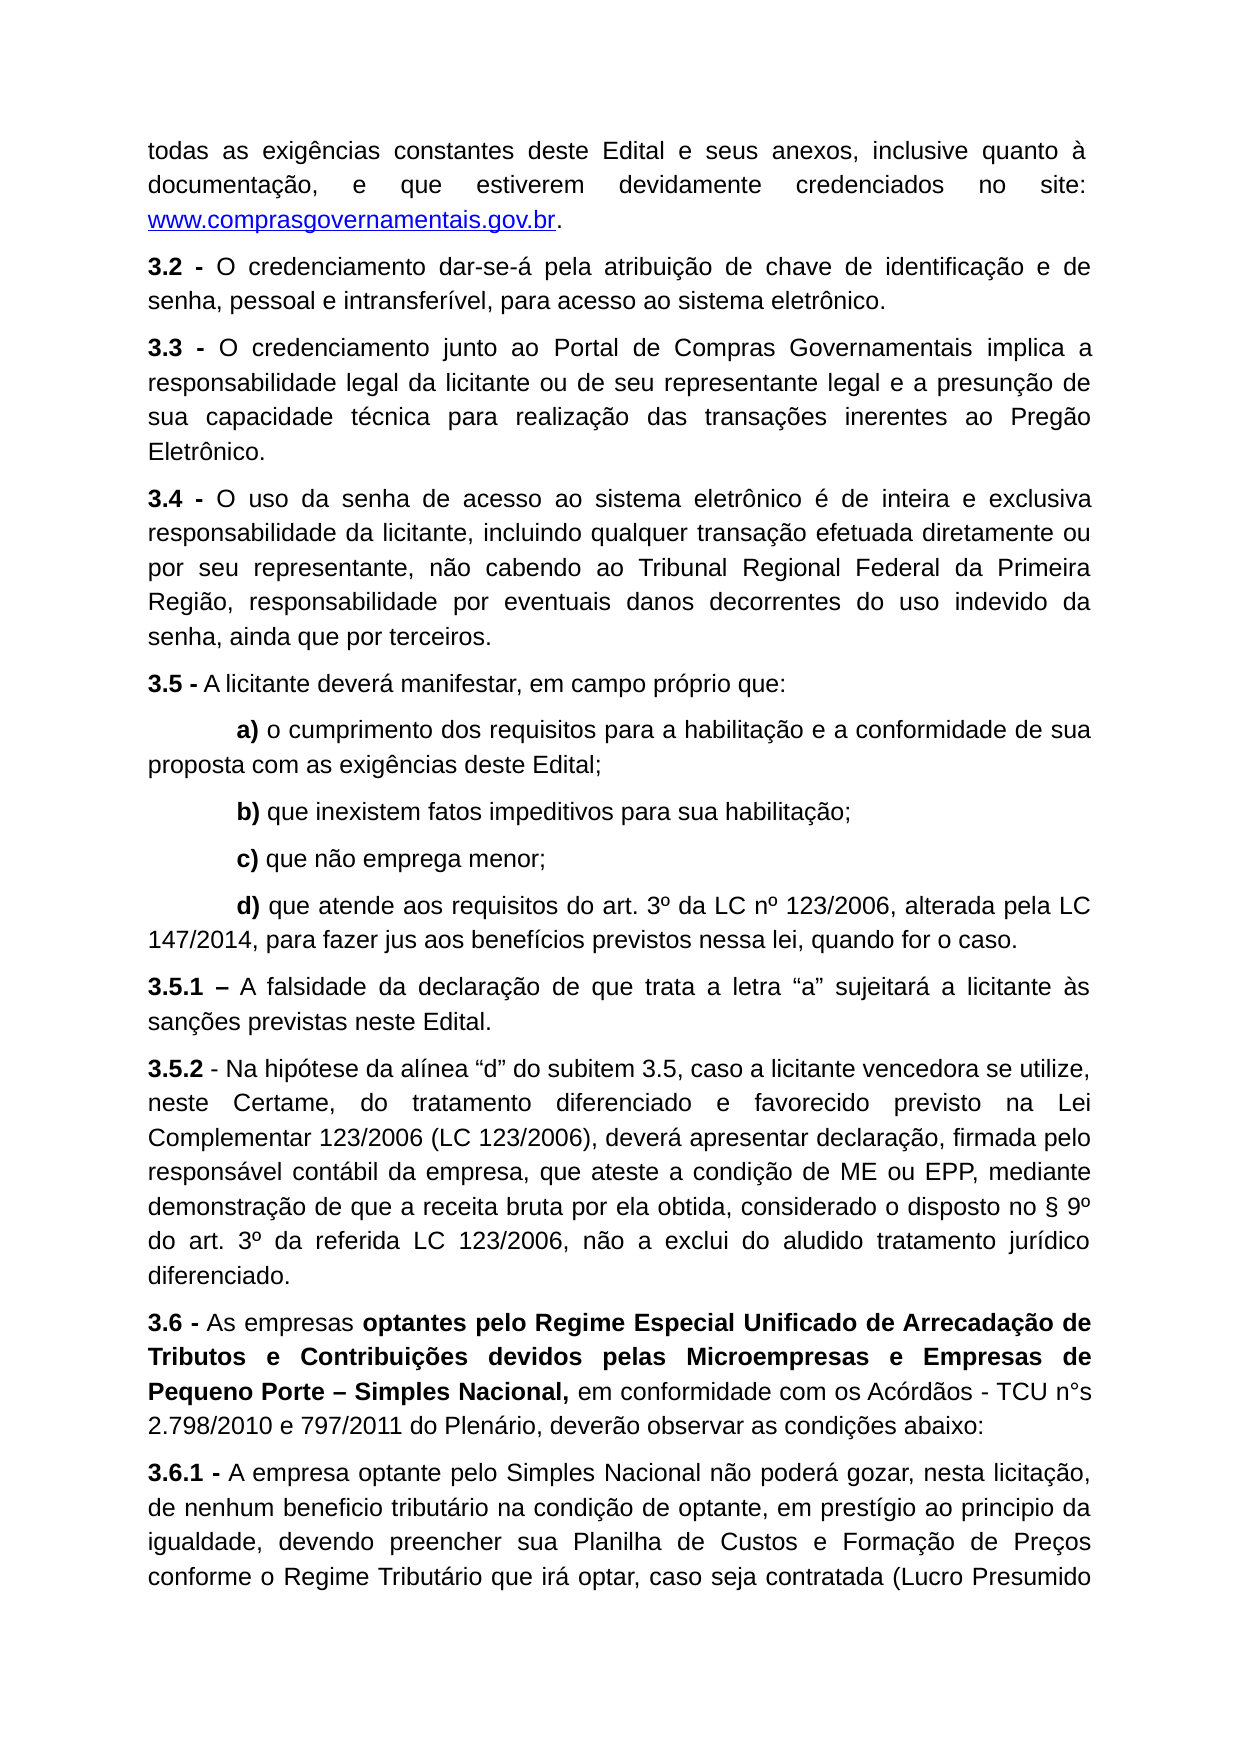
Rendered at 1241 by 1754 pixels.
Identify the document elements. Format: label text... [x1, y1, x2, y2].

text 3.6.1 - A empresa optante pelo Simples Nacional não poderá gozar, nesta licitação, de nenhum beneficio tributário na condição de optante, em prestígio ao principio da igualdade, devendo preencher sua Planilha de Custos e Formação de Preços conforme o Regime Tributário que irá optar, caso seja contratada (Lucro Presumido [148, 1458, 1092, 1590]
text todas as exigências constantes deste Edital e seus anexos, inclusive quanto à documentação, e que estiverem devidamente credenciados no site: www.comprasgovernamentais.gov.br. [148, 136, 1087, 233]
text 3.6 - As empresas optantes pelo Regime Especial Unificado de Arrecadação de Tributos e Contribuições devidos pelas Microempresas e Empresas de Pequeno Porte – Simples Nacional, em conformidade com os Acórdãos - TCU n°s 2.798/2010 e 797/2011 do Plenário, deverão observar as condições abaixo: [148, 1308, 1092, 1440]
text 3.2 - O credenciamento dar-se-á pela atribuição de chave de identificação e de senha, pessoal e intransferível, para acesso ao sistema eletrônico. [148, 252, 1092, 315]
text c) que não emprega menor; [148, 844, 1092, 873]
text 3.3 - O credenciamento junto ao Portal de Compras Governamentais implica a responsabilidade legal da licitante ou de seu representante legal e a presunção de sua capacidade técnica para realização das transações inerentes ao Pregão Eletrônico. [148, 333, 1092, 465]
text d) que atende aos requisitos do art. 3º da LC nº 123/2006, alterada pela LC 147/2014, para fazer jus aos benefícios previstos nessa lei, quando for o caso. [148, 891, 1092, 954]
text 3.5.2 - Na hipótese da alínea “d” do subitem 3.5, caso a licitante vencedora se utilize, neste Certame, do tratamento diferenciado e favorecido previsto na Lei Complementar 123/2006 (LC 123/2006), deverá apresentar declaração, firmada pelo responsável contábil da empresa, que ateste a condição de ME ou EPP, mediante demonstração de que a receita bruta por ela obtida, considerado o disposto no § 9º do art. 3º da referida LC 123/2006, não a exclui do aludido tratamento jurídico diferenciado. [148, 1054, 1092, 1289]
text b) que inexistem fatos impeditivos para sua habilitação; [148, 797, 1092, 826]
text a) o cumprimento dos requisitos para a habilitação e a conformidade de sua proposta com as exigências deste Edital; [148, 716, 1092, 779]
text 3.5.1 – A falsidade da declaração de que trata a letra “a” sujeitará a licitante às sanções previstas neste Edital. [148, 972, 1092, 1036]
text 3.5 - A licitante deverá manifestar, em campo próprio que: [148, 668, 1092, 697]
text 3.4 - O uso da senha de acesso ao sistema eletrônico é de inteira e exclusiva responsabilidade da licitante, incluindo qualquer transação efetuada diretamente ou por seu representante, não cabendo ao Tribunal Regional Federal da Primeira Região, responsabilidade por eventuais danos decorrentes do uso indevido da senha, ainda que por terceiros. [148, 484, 1092, 650]
